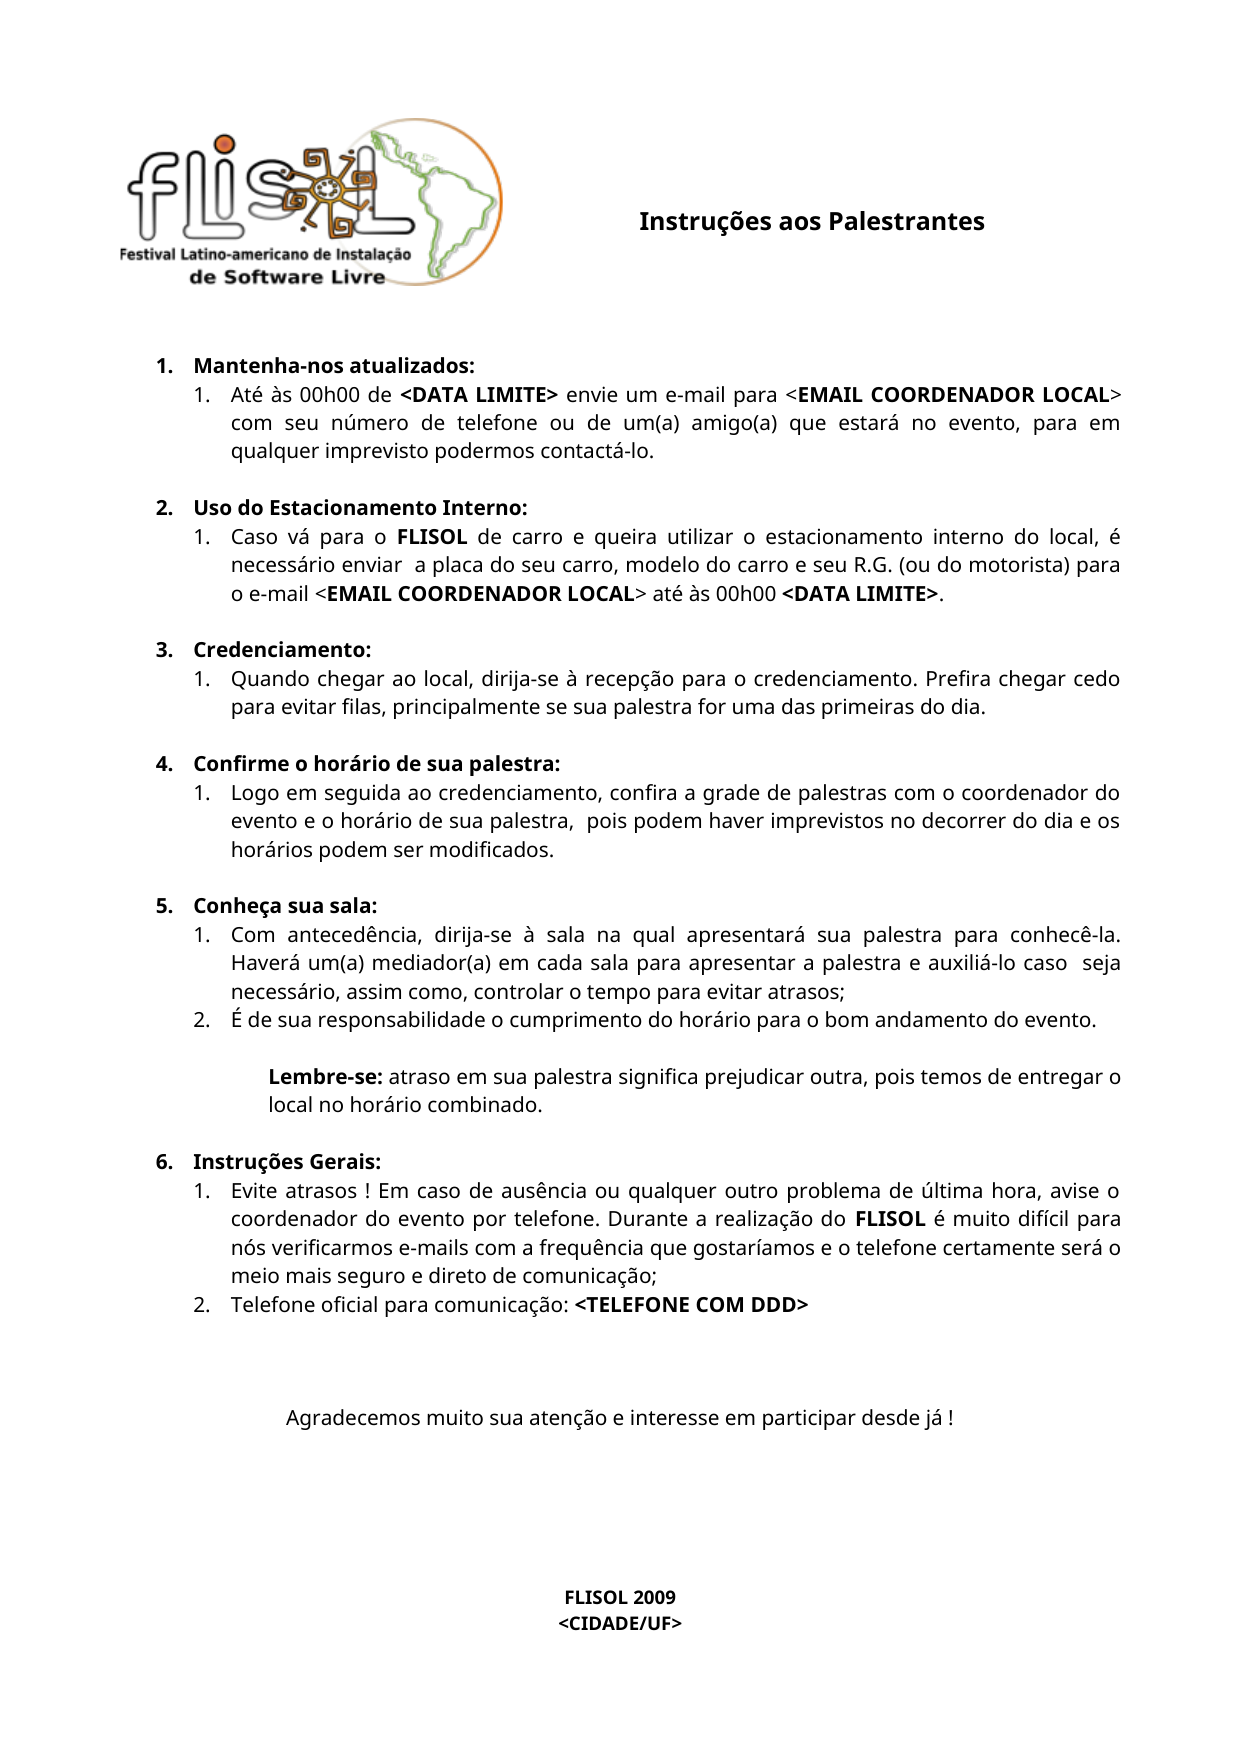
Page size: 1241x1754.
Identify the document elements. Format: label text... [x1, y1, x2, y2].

list Evite atrasos ! Em caso de ausência ou qualquer outro problema de última hora, avise o coordenador do evento por telefone. Durante a realização do FLISOL é muito difícil para nós verificarmos e-mails com a frequência que gostaríamos e o telefone certamente será o meio mais seguro e direto de comunicação; [193, 1176, 1122, 1290]
list Lembre-se: atraso em sua palestra significa prejudicar outra, pois temos de entregar o local no horário combinado. [231, 1062, 1122, 1119]
list Telefone oficial para comunicação: <TELEFONE COM DDD> [193, 1290, 1122, 1318]
list Mantenha-nos atualizados: [156, 351, 1122, 380]
list Conheça sua sala: [156, 892, 1122, 920]
list Instruções Gerais: [156, 1147, 1122, 1176]
list Caso vá para o FLISOL de carro e queira utilizar o estacionamento interno do local, é necessário enviar a placa do seu carro, modelo do carro e seu R.G. (ou do motorista) para o e-mail <EMAIL COORDENADOR LOCAL> até às 00h00 <DATA LIMITE>. [193, 522, 1122, 607]
list É de sua responsabilidade o cumprimento do horário para o bom andamento do evento. [193, 1005, 1122, 1034]
list Confirme o horário de sua palestra: [156, 749, 1122, 778]
list Até às 00h00 de <DATA LIMITE> envie um e-mail para <EMAIL COORDENADOR LOCAL> com seu número de telefone ou de um(a) amigo(a) que estará no evento, para em qualquer imprevisto podermos contactá-lo. [193, 380, 1122, 465]
text Instruções aos Palestrantes [503, 203, 1122, 237]
list Logo em seguida ao credenciamento, confira a grade de palestras com o coordenador do evento e o horário de sua palestra, pois podem haver imprevistos no decorrer do dia e os horários podem ser modificados. [193, 778, 1122, 863]
list Uso do Estacionamento Interno: [156, 493, 1122, 522]
text Agradecemos muito sua atenção e interesse em participar desde já ! [118, 1403, 1122, 1432]
list Quando chegar ao local, dirija-se à recepção para o credenciamento. Prefira chegar cedo para evitar filas, principalmente se sua palestra for uma das primeiras do dia. [193, 664, 1122, 721]
picture [120, 118, 503, 286]
list Credenciamento: [156, 636, 1122, 664]
list Com antecedência, dirija-se à sala na qual apresentará sua palestra para conhecê-la. Haverá um(a) mediador(a) em cada sala para apresentar a palestra e auxiliá-lo caso seja necessário, assim como, controlar o tempo para evitar atrasos; [193, 920, 1122, 1005]
